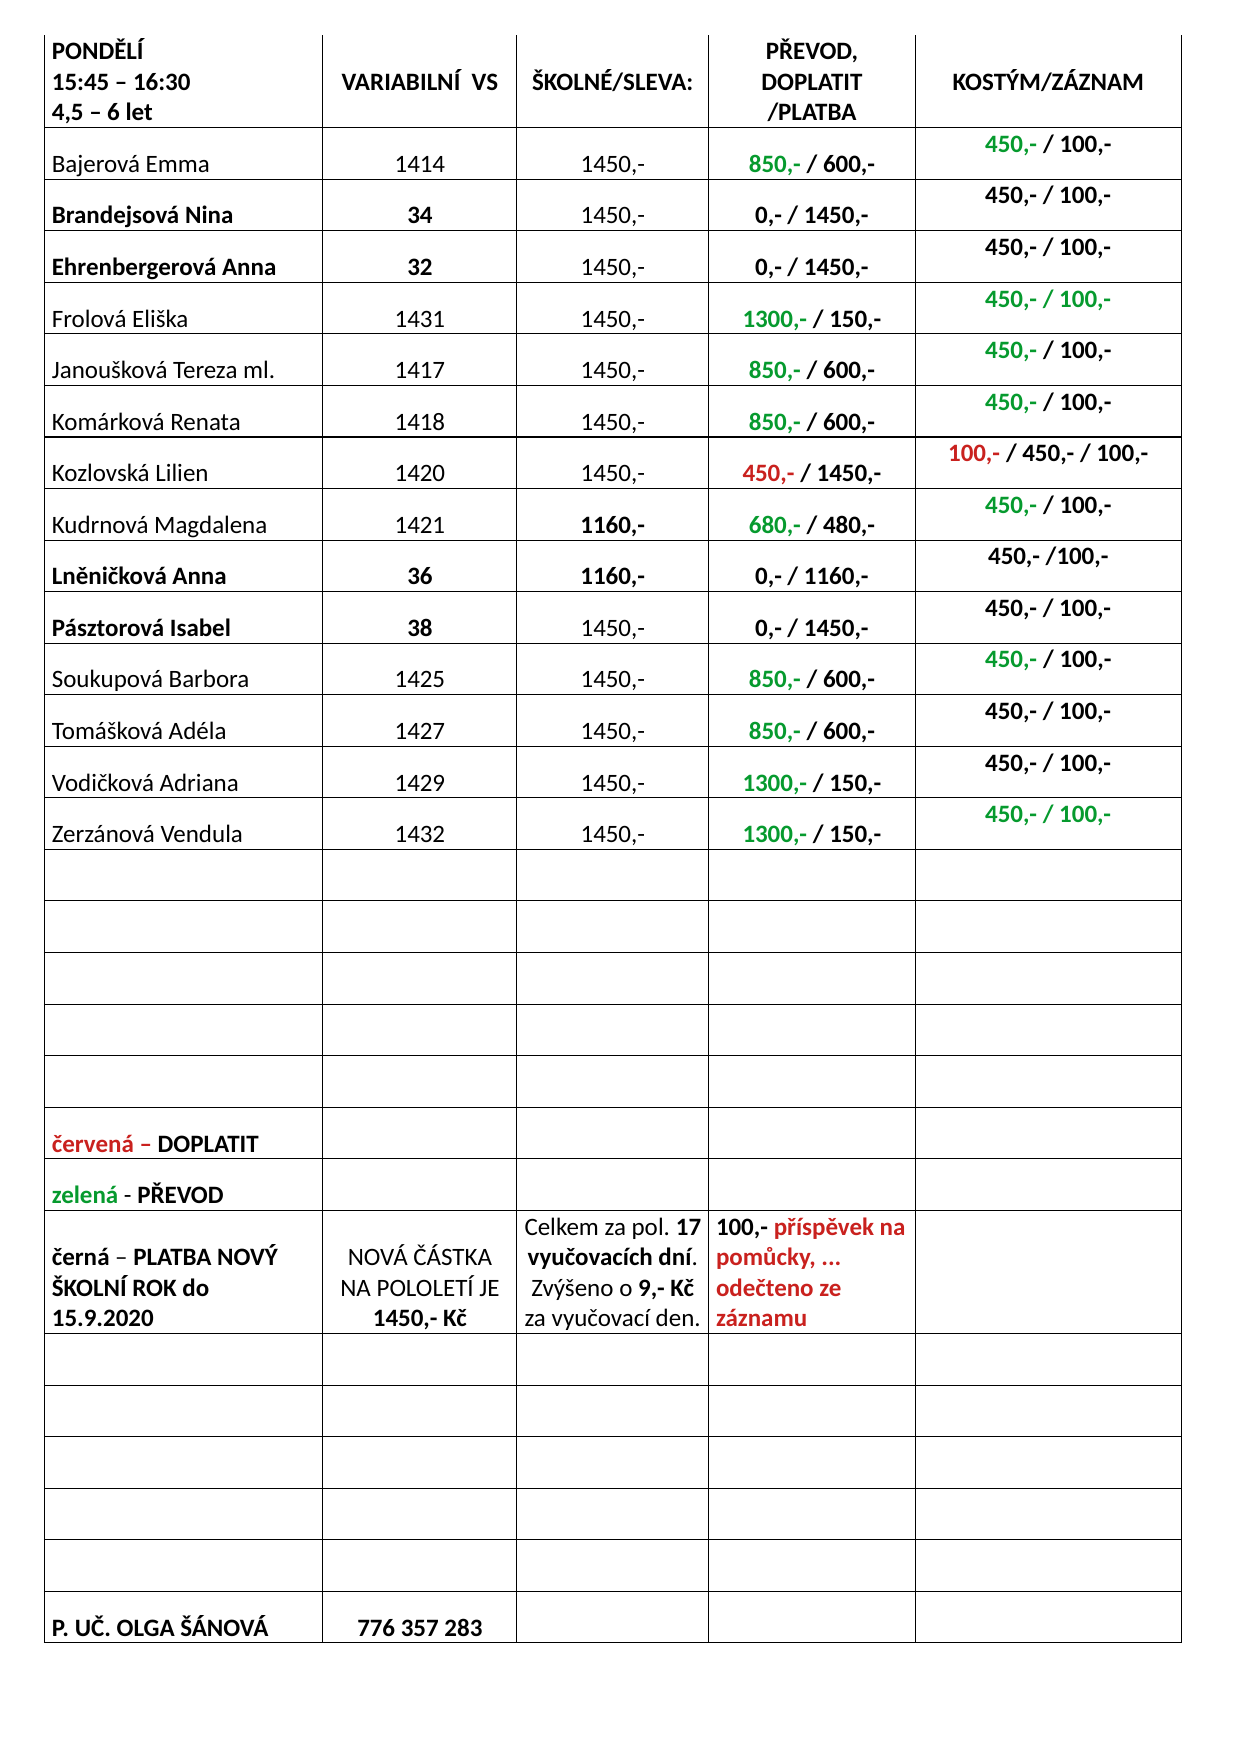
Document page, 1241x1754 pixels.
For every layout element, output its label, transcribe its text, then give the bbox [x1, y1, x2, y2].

table_cell 1450,- [517, 283, 708, 333]
table_cell [517, 1108, 708, 1158]
table_cell 1300,- / 150,- [709, 747, 915, 797]
table_cell 1414 [323, 128, 516, 178]
table_cell [916, 850, 1181, 900]
table_cell 450,- /100,- [916, 541, 1181, 591]
table_cell 0,- / 1450,- [709, 592, 915, 643]
table_cell 1421 [323, 489, 516, 539]
table_cell 1450,- [517, 438, 708, 488]
table_cell Ehrenbergerová Anna [45, 231, 322, 282]
table_cell [916, 1386, 1181, 1436]
table_cell [323, 1437, 516, 1488]
table_cell Celkem za pol. 17 vyučovacích dní. Zvýšeno o 9,- Kč za vyučovací den. [517, 1211, 708, 1333]
table_cell [323, 850, 516, 900]
table_cell 1420 [323, 438, 516, 488]
table_cell [709, 1334, 915, 1384]
table_cell 1450,- [517, 386, 708, 436]
table_cell [916, 1211, 1181, 1333]
table_cell 450,- / 100,- [916, 128, 1181, 178]
table_cell [517, 850, 708, 900]
table_cell 450,- / 100,- [916, 644, 1181, 694]
table_cell 36 [323, 541, 516, 591]
table_header VARIABILNÍ VS [323, 35, 516, 127]
table_cell [916, 1159, 1181, 1210]
table_cell Komárková Renata [45, 386, 322, 436]
table_cell 38 [323, 592, 516, 643]
table_cell 1418 [323, 386, 516, 436]
table_cell [517, 1159, 708, 1210]
table_cell [517, 1592, 708, 1642]
table_cell [517, 1540, 708, 1591]
table_cell [517, 901, 708, 952]
table_cell Bajerová Emma [45, 128, 322, 178]
table_cell [709, 1056, 915, 1107]
table_cell 850,- / 600,- [709, 334, 915, 385]
table_cell Lněničková Anna [45, 541, 322, 591]
table_cell Soukupová Barbora [45, 644, 322, 694]
table_cell 1160,- [517, 541, 708, 591]
table_cell 450,- / 100,- [916, 798, 1181, 849]
table_cell 450,- / 100,- [916, 334, 1181, 385]
table_cell [709, 1386, 915, 1436]
table_cell 1160,- [517, 489, 708, 539]
table_cell 850,- / 600,- [709, 644, 915, 694]
table_cell [517, 1437, 708, 1488]
table_cell 100,- příspěvek na pomůcky, ... odečteno ze záznamu [709, 1211, 915, 1333]
table_cell [709, 1159, 915, 1210]
table_cell [323, 1159, 516, 1210]
table_cell NOVÁ ČÁSTKA NA POLOLETÍ JE 1450,- Kč [323, 1211, 516, 1333]
table_cell Kudrnová Magdalena [45, 489, 322, 539]
table_cell [916, 1592, 1181, 1642]
table_cell Vodičková Adriana [45, 747, 322, 797]
table_header PONDĚLÍ 15:45 – 16:30 4,5 – 6 let [45, 35, 322, 127]
table_cell [709, 1437, 915, 1488]
table_cell [517, 1005, 708, 1055]
table_cell 1450,- [517, 592, 708, 643]
table_cell [517, 1334, 708, 1384]
table_cell 32 [323, 231, 516, 282]
table_cell 1450,- [517, 231, 708, 282]
table_cell 680,- / 480,- [709, 489, 915, 539]
table_cell [916, 1489, 1181, 1539]
table_cell 450,- / 100,- [916, 747, 1181, 797]
table_cell [517, 1489, 708, 1539]
table_cell [916, 1540, 1181, 1591]
table_cell 450,- / 100,- [916, 592, 1181, 643]
table_cell 850,- / 600,- [709, 386, 915, 436]
table_cell [323, 1540, 516, 1591]
table_cell 450,- / 1450,- [709, 438, 915, 488]
table_cell 1432 [323, 798, 516, 849]
table_cell [709, 1005, 915, 1055]
table_cell [709, 1108, 915, 1158]
table_cell [709, 901, 915, 952]
table_header PŘEVOD, DOPLATIT /PLATBA [709, 35, 915, 127]
table_cell Frolová Eliška [45, 283, 322, 333]
table_cell 1450,- [517, 180, 708, 230]
table_cell 1429 [323, 747, 516, 797]
table_cell 1450,- [517, 334, 708, 385]
table_cell [709, 953, 915, 1003]
table_cell Pásztorová Isabel [45, 592, 322, 643]
table_cell [323, 1056, 516, 1107]
table_cell Zerzánová Vendula [45, 798, 322, 849]
table_cell [916, 1334, 1181, 1384]
table_cell červená – DOPLATIT [45, 1108, 322, 1158]
table_cell [916, 901, 1181, 952]
table_cell 1450,- [517, 798, 708, 849]
table_cell 0,- / 1450,- [709, 180, 915, 230]
table_cell 1431 [323, 283, 516, 333]
table_cell [709, 850, 915, 900]
table_cell [45, 1334, 322, 1384]
table_cell [45, 850, 322, 900]
table_cell Kozlovská Lilien [45, 438, 322, 488]
table_cell 1425 [323, 644, 516, 694]
table_cell 1450,- [517, 695, 708, 746]
table_cell 34 [323, 180, 516, 230]
table_cell 450,- / 100,- [916, 489, 1181, 539]
table_cell [916, 1056, 1181, 1107]
table_cell [323, 901, 516, 952]
table_cell Janoušková Tereza ml. [45, 334, 322, 385]
table_cell 850,- / 600,- [709, 695, 915, 746]
table_cell 1450,- [517, 128, 708, 178]
table_cell P. UČ. OLGA ŠÁNOVÁ [45, 1592, 322, 1642]
table_cell černá – PLATBA NOVÝ ŠKOLNÍ ROK do 15.9.2020 [45, 1211, 322, 1333]
table_cell [709, 1489, 915, 1539]
table_cell 850,- / 600,- [709, 128, 915, 178]
table_cell [323, 1334, 516, 1384]
table_cell [916, 1108, 1181, 1158]
table_cell [323, 1005, 516, 1055]
table_cell 1300,- / 150,- [709, 798, 915, 849]
table_cell [45, 1437, 322, 1488]
table_cell [323, 1489, 516, 1539]
table_cell 450,- / 100,- [916, 231, 1181, 282]
table_cell 0,- / 1450,- [709, 231, 915, 282]
table_cell 0,- / 1160,- [709, 541, 915, 591]
table_cell [709, 1540, 915, 1591]
table_cell 450,- / 100,- [916, 283, 1181, 333]
table_cell [323, 953, 516, 1003]
table_cell [45, 1005, 322, 1055]
table_cell 1450,- [517, 747, 708, 797]
table_cell 450,- / 100,- [916, 695, 1181, 746]
table_cell 1427 [323, 695, 516, 746]
table_cell [517, 1056, 708, 1107]
table_cell 776 357 283 [323, 1592, 516, 1642]
table_cell [709, 1592, 915, 1642]
table_cell [45, 1056, 322, 1107]
table_cell [323, 1386, 516, 1436]
table_cell 1417 [323, 334, 516, 385]
table_cell [916, 1437, 1181, 1488]
table_cell Tomášková Adéla [45, 695, 322, 746]
table_header KOSTÝM/ZÁZNAM [916, 35, 1181, 127]
table_cell [45, 1540, 322, 1591]
table_header ŠKOLNÉ/SLEVA: [517, 35, 708, 127]
table_cell 100,- / 450,- / 100,- [916, 438, 1181, 488]
table_cell 1300,- / 150,- [709, 283, 915, 333]
table_cell [517, 953, 708, 1003]
table_cell [916, 953, 1181, 1003]
table_cell [45, 1386, 322, 1436]
table_cell [323, 1108, 516, 1158]
table_cell Brandejsová Nina [45, 180, 322, 230]
table_cell 450,- / 100,- [916, 386, 1181, 436]
table_cell zelená - PŘEVOD [45, 1159, 322, 1210]
table_cell 450,- / 100,- [916, 180, 1181, 230]
table_cell [45, 953, 322, 1003]
table_cell [45, 901, 322, 952]
table_cell 1450,- [517, 644, 708, 694]
table_cell [45, 1489, 322, 1539]
table_cell [517, 1386, 708, 1436]
table_cell [916, 1005, 1181, 1055]
